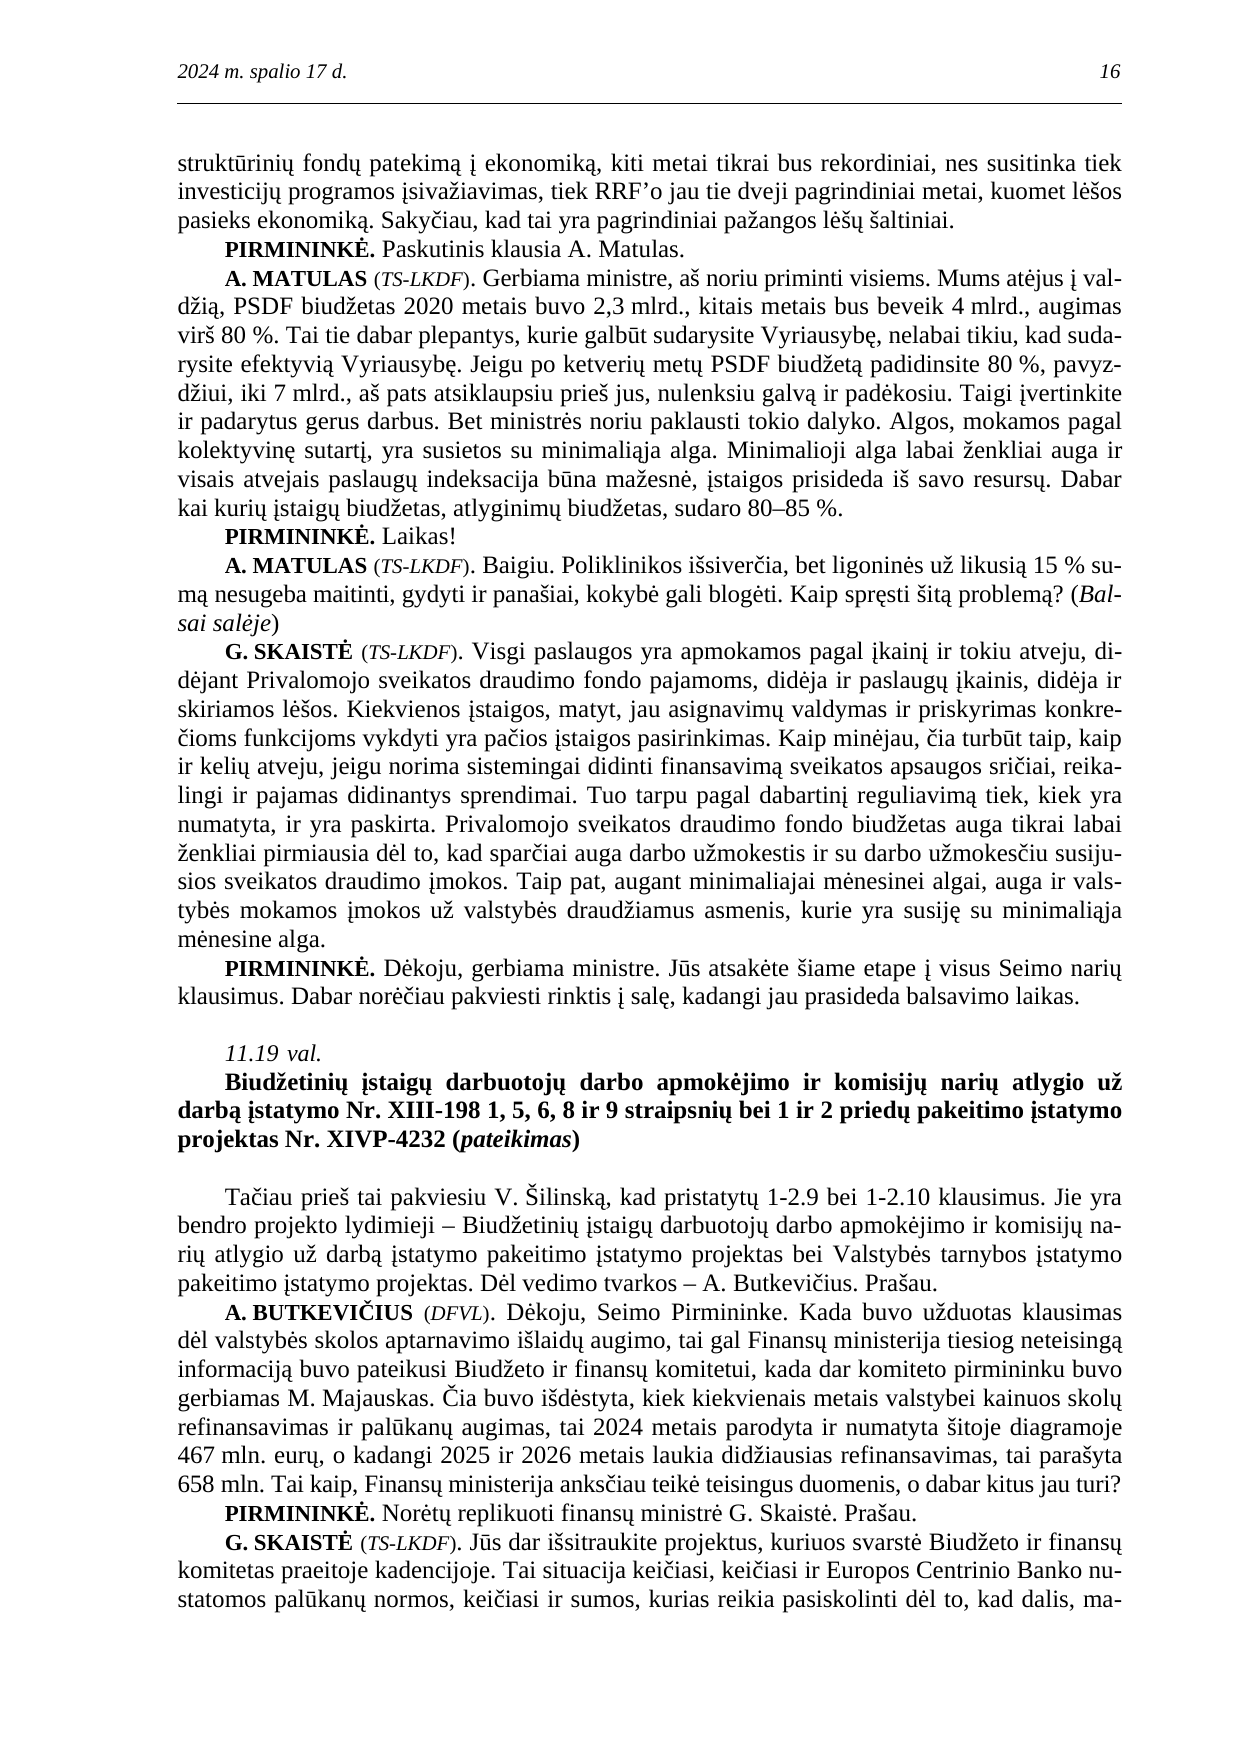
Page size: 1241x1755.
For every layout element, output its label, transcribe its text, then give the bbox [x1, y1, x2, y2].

text PIRMININKĖ. Dė­ko­ju, ger­bia­ma mi­nist­re. Jūs at­sa­kė­te šia­me eta­pe į vi­sus Sei­mo na­rių klau­si­mus. Da­bar no­rė­čiau pa­kvies­ti rink­tis į sa­lę, ka­dan­gi jau pra­si­de­da bal­sa­vi­mo lai­kas. [177, 953, 1122, 1010]
text G. SKAISTĖ (TS-LKDF). Jūs dar iš­si­trau­ki­te pro­jek­tus, ku­riuos svars­tė Biu­dže­to ir fi­nan­sų ko­mi­te­tas pra­ei­to­je ka­den­ci­jo­je. Tai si­tu­a­ci­ja kei­čia­si, kei­čia­si ir Eu­ro­pos Cen­tri­nio Ban­ko nu­sta­to­mos pa­lū­ka­nų nor­mos, kei­čia­si ir su­mos, ku­rias rei­kia pa­si­sko­lin­ti dėl to, kad da­lis, ma­ [177, 1527, 1122, 1613]
text Biu­dže­ti­nių įstai­gų dar­buo­to­jų dar­bo ap­mo­kė­ji­mo ir ko­mi­si­jų na­rių at­ly­gio už darbą įsta­ty­mo Nr. XIII-198 1, 5, 6, 8 ir 9 straips­nių bei 1 ir 2 prie­dų pa­kei­ti­mo įsta­ty­mo pro­jek­tas Nr. XIVP-4232 (pa­tei­ki­mas) [177, 1067, 1122, 1153]
text A. MATULAS (TS-LKDF). Ger­bia­ma mi­nist­re, aš no­riu pri­min­ti vi­siems. Mums at­ėjus į val­džią, PSDF biu­dže­tas 2020 me­tais bu­vo 2,3 mlrd., ki­tais me­tais bus be­veik 4 mlrd., au­gi­mas virš 80 %. Tai tie da­bar ple­pan­tys, ku­rie gal­būt su­da­ry­si­te Vy­riau­sy­bę, ne­la­bai ti­kiu, kad su­da­ry­si­te efek­ty­vią Vy­riau­sy­bę. Jei­gu po ket­ve­rių me­tų PSDF biu­dže­tą pa­di­din­si­te 80 %, pa­vyz­džiui, iki 7 mlrd., aš pats at­si­klaup­siu prieš jus, nu­lenk­siu gal­vą ir pa­dė­ko­siu. Tai­gi įver­tin­ki­te ir pa­da­ry­tus ge­rus dar­bus. Bet mi­nist­rės no­riu pa­klaus­ti to­kio da­ly­ko. Al­gos, mo­ka­mos pa­gal ko­lek­ty­vi­nę su­tar­tį, yra su­sie­tos su mi­ni­ma­li­ą­ja al­ga. Mi­ni­ma­lio­ji al­ga la­bai žen­kliai auga ir vi­sais at­ve­jais pa­slau­gų in­dek­sa­ci­ja bū­na ma­žes­nė, įstai­gos pri­si­de­da iš sa­vo re­sur­sų. Da­bar kai ku­rių įstai­gų biu­dže­tas, at­ly­gi­ni­mų biu­dže­tas, su­da­ro 80–85 %. [177, 263, 1122, 521]
text PIRMININKĖ. No­rė­tų re­pli­kuo­ti fi­nan­sų mi­nist­rė G. Skais­tė. Pra­šau. [177, 1498, 1122, 1527]
text G. SKAISTĖ (TS-LKDF). Vis­gi pa­slau­gos yra ap­mo­ka­mos pa­gal įkai­nį ir to­kiu at­ve­ju, di­dė­jant Pri­va­lo­mo­jo svei­ka­tos drau­di­mo fon­do pa­ja­moms, di­dė­ja ir pa­slau­gų įkai­nis, di­dė­ja ir ski­ria­mos lė­šos. Kiek­vie­nos įstai­gos, ma­tyt, jau asig­na­vi­mų val­dy­mas ir pri­sky­ri­mas kon­kre­čioms funk­ci­joms vyk­dy­ti yra pa­čios įstai­gos pa­si­rin­ki­mas. Kaip mi­nė­jau, čia tur­būt taip, kaip ir ke­lių at­ve­ju, jei­gu no­ri­ma sis­te­min­gai di­din­ti fi­nan­sa­vi­mą svei­ka­tos ap­sau­gos sri­čiai, rei­ka­lin­gi ir pa­ja­mas di­di­nan­tys spren­di­mai. Tuo tar­pu pa­gal da­bar­ti­nį re­gu­lia­vi­mą tiek, kiek yra nu­ma­ty­ta, ir yra pa­skir­ta. Pri­va­lo­mo­jo svei­ka­tos drau­di­mo fon­do biu­dže­tas au­ga tik­rai la­bai žen­kliai pir­miau­sia dėl to, kad spar­čiai au­ga dar­bo už­mo­kes­tis ir su dar­bo už­mo­kes­čiu su­si­ju­sios svei­ka­tos drau­di­mo įmo­kos. Taip pat, au­gant mi­ni­ma­lia­jai mė­ne­si­nei al­gai, au­ga ir vals­ty­bės mo­ka­mos įmo­kos už vals­ty­bės drau­džia­mus as­me­nis, ku­rie yra su­si­ję su mi­ni­ma­li­ą­ja mė­ne­si­ne al­ga. [177, 636, 1122, 953]
text struk­tū­ri­nių fon­dų pa­te­ki­mą į eko­no­mi­ką, ki­ti me­tai tik­rai bus re­kor­di­niai, nes su­si­tin­ka tiek in­ves­ti­ci­jų pro­gra­mos įsi­va­žia­vi­mas, tiek RRF’o jau tie dve­ji pa­grin­di­niai me­tai, kuo­met lė­šos pa­sieks eko­no­mi­ką. Sa­ky­čiau, kad tai yra pa­grin­di­niai pa­žan­gos lė­šų šal­ti­niai. [177, 148, 1122, 234]
text PIRMININKĖ. Lai­kas! [177, 521, 1122, 550]
text Ta­čiau prieš tai pa­kvie­siu V. Ši­lins­ką, kad pri­sta­ty­tų 1-2.9 bei 1-2.10 klau­si­mus. Jie yra ben­dro pro­jek­to ly­di­mie­ji – Biu­dže­ti­nių įstai­gų dar­buo­to­jų dar­bo ap­mo­kė­ji­mo ir ko­mi­si­jų na­rių at­ly­gio už dar­bą įsta­ty­mo pa­kei­ti­mo įsta­ty­mo pro­jek­tas bei Vals­ty­bės tar­ny­bos įsta­ty­mo pa­kei­ti­mo įsta­ty­mo pro­jek­tas. Dėl ve­di­mo tvar­kos – A. But­ke­vi­čius. Pra­šau. [177, 1182, 1122, 1297]
text A. MATULAS (TS-LKDF). Bai­giu. Po­li­kli­ni­kos iš­si­ver­čia, bet li­go­ni­nės už li­ku­sią 15 % su­mą ne­su­ge­ba mai­tin­ti, gy­dy­ti ir pa­na­šiai, ko­ky­bė ga­li blo­gė­ti. Kaip spręs­ti ši­tą pro­ble­mą? (Bal­sai sa­lė­je) [177, 550, 1122, 636]
text PIRMININKĖ. Pas­ku­ti­nis klau­sia A. Ma­tu­las. [177, 234, 1122, 263]
text A. BUTKEVIČIUS (DFVL). Dė­ko­ju, Sei­mo Pir­mi­nin­ke. Ka­da bu­vo už­duo­tas klau­si­mas dėl vals­ty­bės sko­los ap­tar­na­vi­mo iš­lai­dų au­gi­mo, tai gal Fi­nan­sų mi­nis­te­ri­ja tie­siog ne­tei­sin­gą in­for­ma­ci­ją bu­vo pa­tei­ku­si Biu­dže­to ir fi­nan­sų ko­mi­te­tui, ka­da dar ko­mi­te­to pir­mi­nin­ku bu­vo ger­bia­mas M. Ma­jaus­kas. Čia bu­vo iš­dės­ty­ta, kiek kiek­vie­nais me­tais vals­ty­bei kai­nuos sko­lų re­fi­nan­sa­vi­mas ir pa­lū­ka­nų au­gi­mas, tai 2024 me­tais pa­ro­dy­ta ir nu­ma­ty­ta ši­to­je diag­ra­mo­je 467 mln. eu­rų, o ka­dan­gi 2025 ir 2026 me­tais lau­kia di­džiau­sias re­fi­nan­sa­vi­mas, tai pa­ra­šy­ta 658 mln. Tai kaip, Fi­nan­sų mi­nis­te­ri­ja anks­čiau tei­kė tei­sin­gus duo­me­nis, o da­bar ki­tus jau tu­ri? [177, 1297, 1122, 1498]
text 11.19 val. [224, 1039, 1122, 1067]
